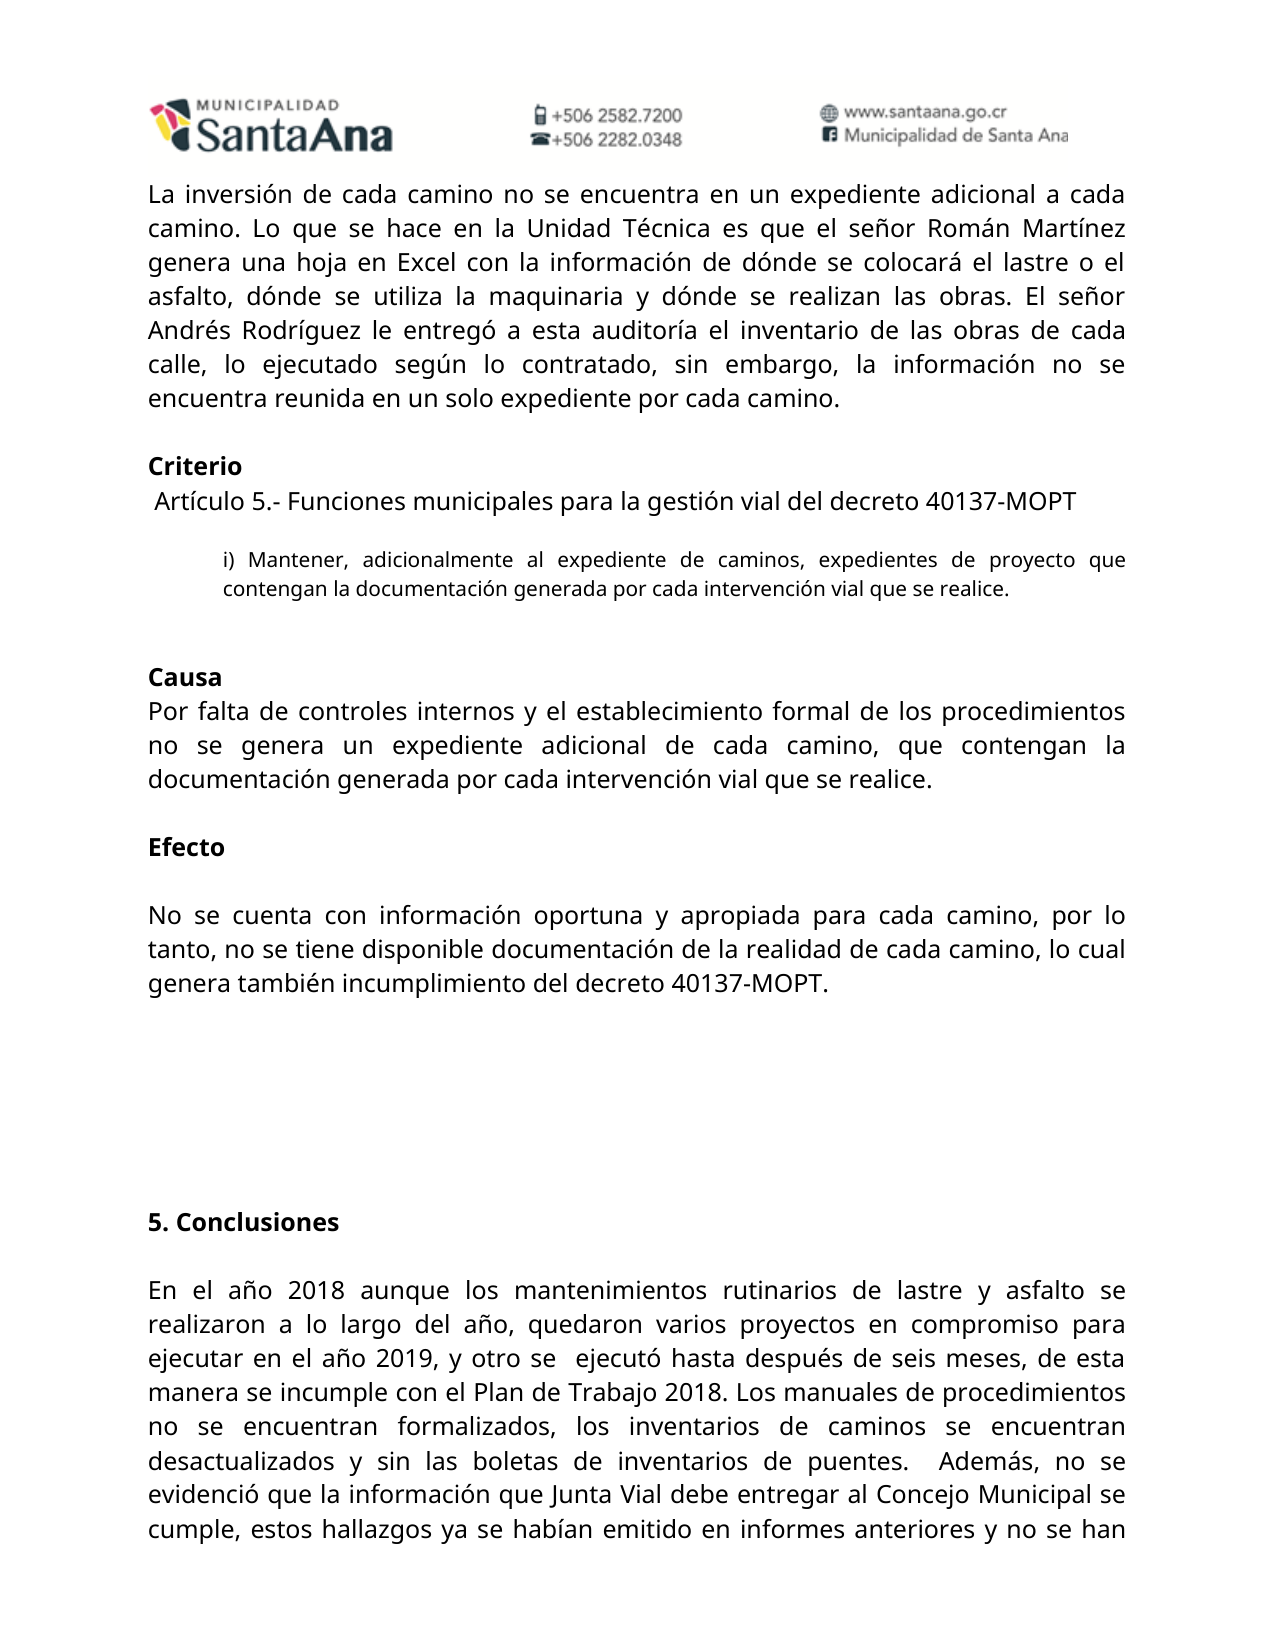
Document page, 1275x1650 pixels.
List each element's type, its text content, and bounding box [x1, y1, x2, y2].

text Por falta de controles internos y el establecimiento formal de los procedimientos no se genera un expediente adicional de cada camino, que contengan la documentación generada por cada intervención vial que se realice. [148, 693, 1127, 796]
text No se cuenta con información oportuna y apropiada para cada camino, por lo tanto, no se tiene disponible documentación de la realidad de cada camino, lo cual genera también incumplimiento del decreto 40137-MOPT. [148, 898, 1127, 1000]
text i) Mantener, adicionalmente al expediente de caminos, expedientes de proyecto que contengan la documentación generada por cada intervención vial que se realice. [223, 546, 1127, 602]
text La inversión de cada camino no se encuentra en un expediente adicional a cada camino. Lo que se hace en la Unidad Técnica es que el señor Román Martínez genera una hoja en Excel con la información de dónde se colocará el lastre o el asfalto, dónde se utiliza la maquinaria y dónde se realizan las obras. El señor Andrés Rodríguez le entregó a esta auditoría el inventario de las obras de cada calle, lo ejecutado según lo contratado, sin embargo, la información no se encuentra reunida en un solo expediente por cada camino. [148, 177, 1127, 415]
text Causa [148, 659, 1127, 693]
text Criterio [148, 449, 1127, 483]
text 5. Conclusiones [148, 1205, 1127, 1239]
text Artículo 5.- Funciones municipales para la gestión vial del decreto 40137-MOPT [148, 483, 1127, 517]
text Efecto [148, 830, 1127, 864]
text En el año 2018 aunque los mantenimientos rutinarios de lastre y asfalto se realizaron a lo largo del año, quedaron varios proyectos en compromiso para ejecutar en el año 2019, y otro se ejecutó hasta después de seis meses, de esta manera se incumple con el Plan de Trabajo 2018. Los manuales de procedimientos no se encuentran formalizados, los inventarios de caminos se encuentran desactualizados y sin las boletas de inventarios de puentes. Además, no se evidenció que la información que Junta Vial debe entregar al Concejo Municipal se cumple, estos hallazgos ya se habían emitido en informes anteriores y no se han [148, 1273, 1127, 1545]
